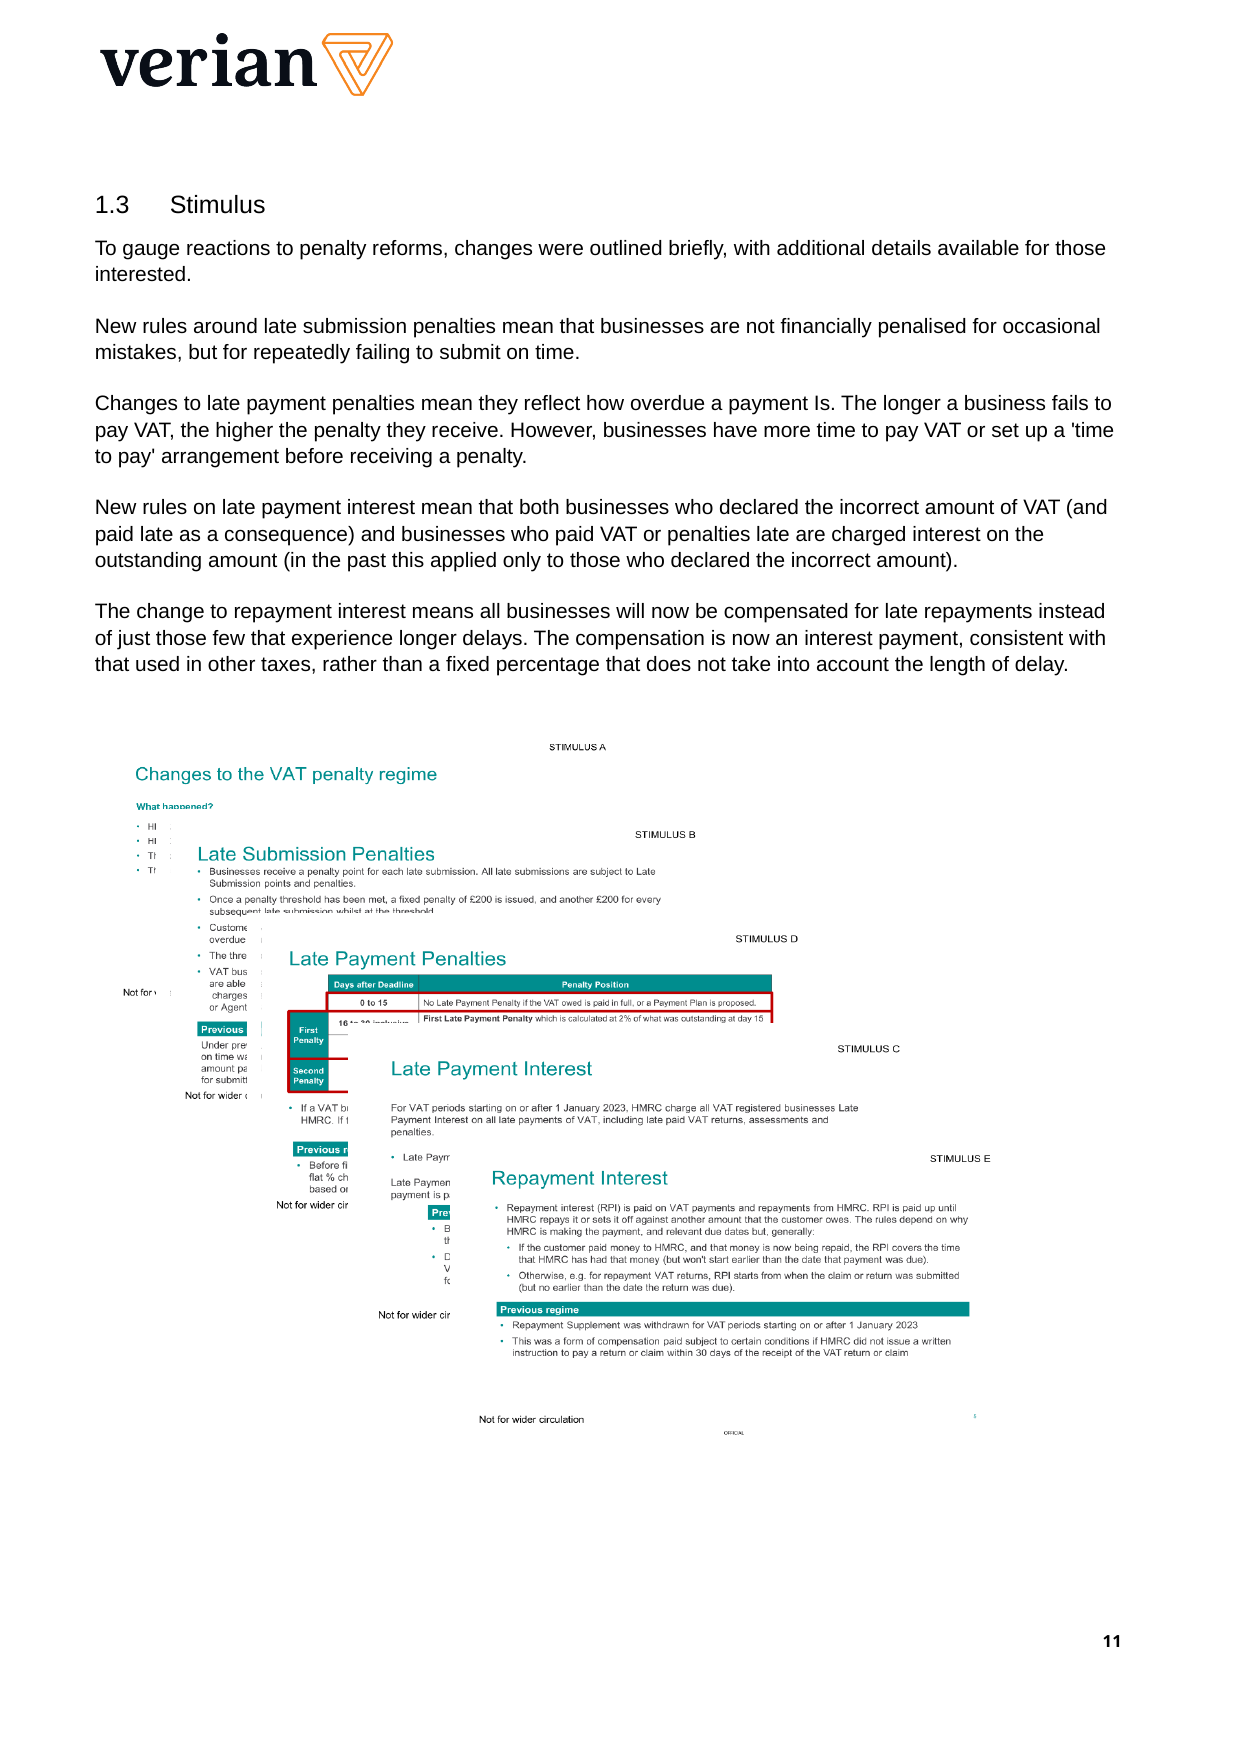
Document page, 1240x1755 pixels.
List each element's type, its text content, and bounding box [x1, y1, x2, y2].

text New rules around late submission penalties mean that businesses are not financially penalised for occasional mistakes, but for repeatedly failing to submit on time. [94, 313, 1121, 364]
text The change to repayment interest means all businesses will now be compensated for late repayments instead of just those few that experience longer delays. The compensation is now an interest payment, consistent with that used in other taxes, rather than a fixed percentage that does not take into account the length of delay. [94, 599, 1121, 676]
subtitle Stimulus [94, 190, 1121, 219]
text To gauge reactions to penalty reforms, changes were outlined briefly, with additional details available for those interested. [94, 236, 1121, 286]
text Changes to late payment penalties mean they reflect how overdue a payment Is. The longer a business fails to pay VAT, the higher the penalty they receive. However, businesses have more time to pay VAT or set up a 'time to pay' arrangement before receiving a penalty. [94, 391, 1121, 468]
text New rules on late payment interest mean that both businesses who declared the incorrect amount of VAT (and paid late as a consequence) and businesses who paid VAT or penalties late are charged interest on the outstanding amount (in the past this applied only to those who declared the incorrect amount). [94, 495, 1121, 572]
